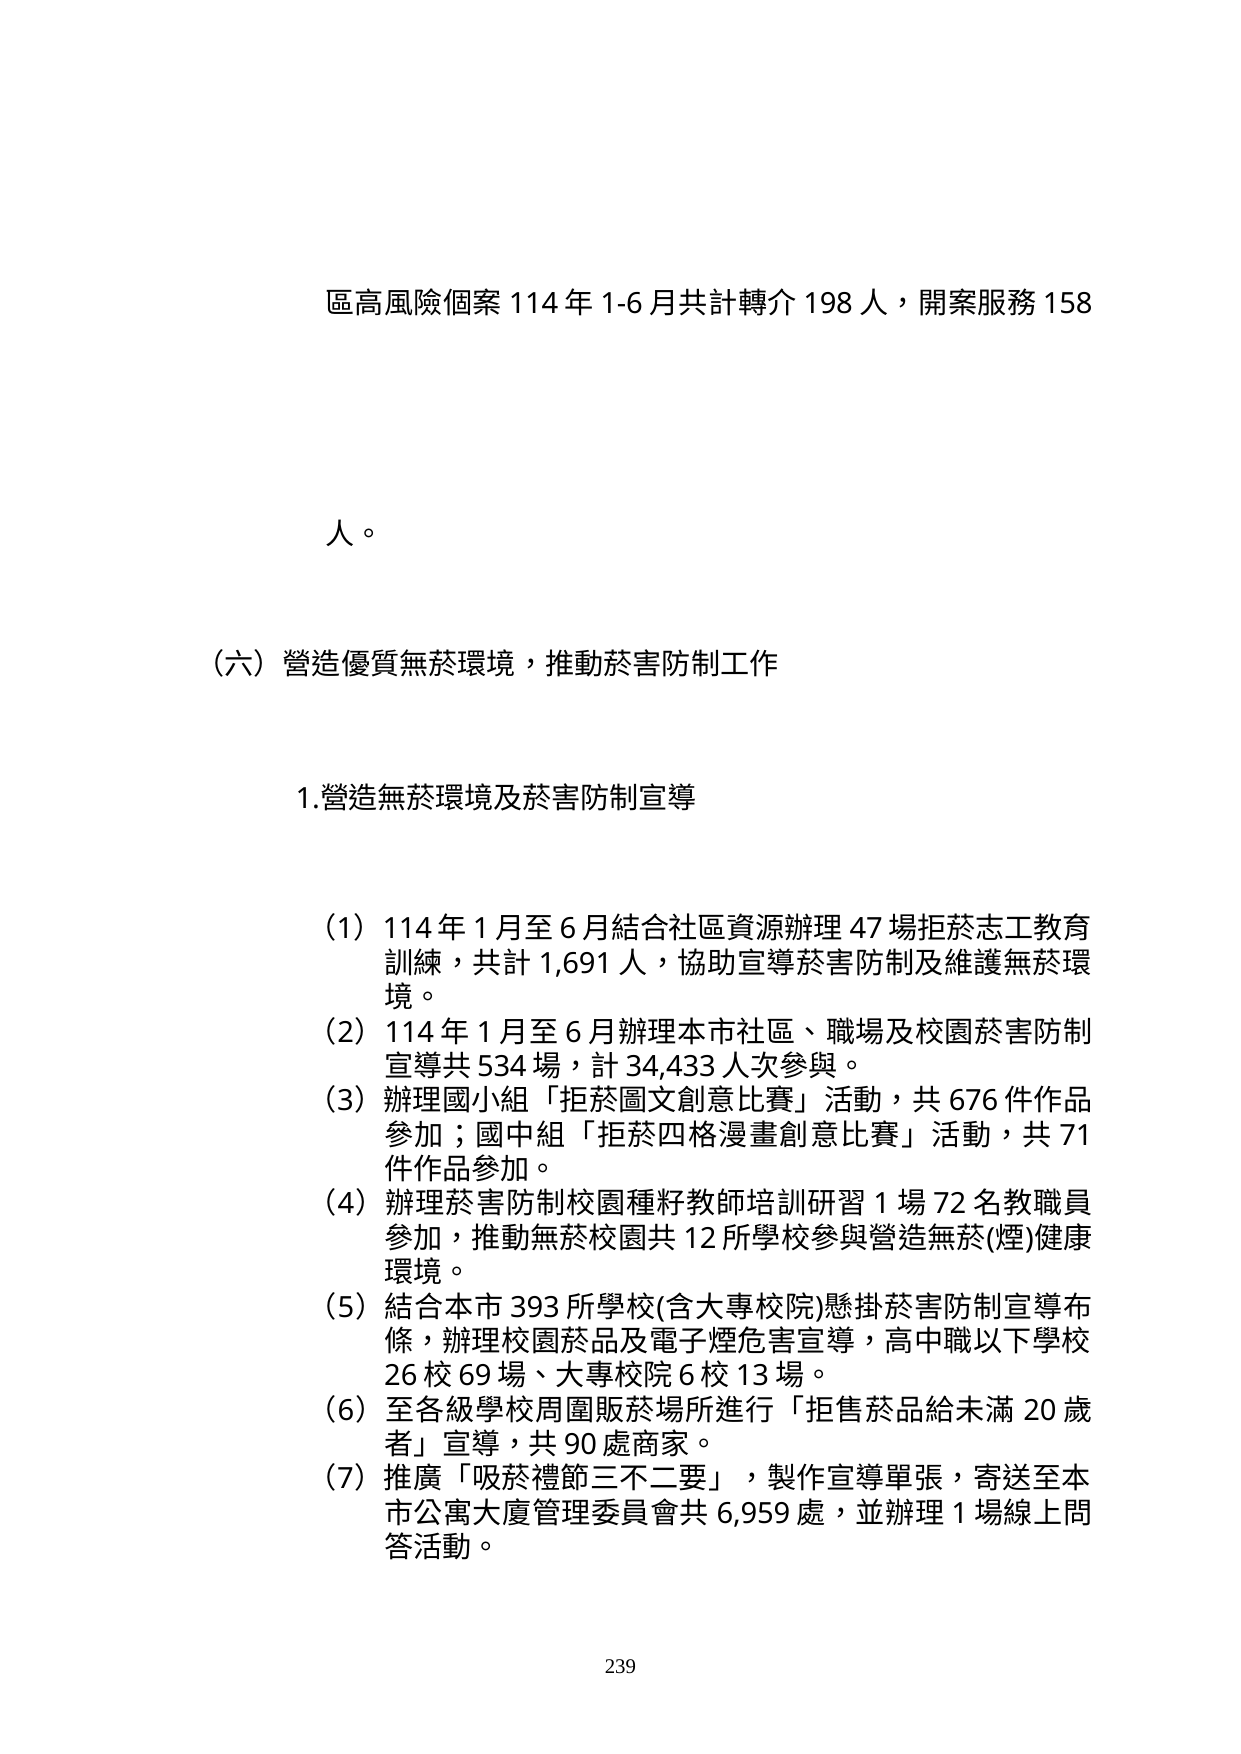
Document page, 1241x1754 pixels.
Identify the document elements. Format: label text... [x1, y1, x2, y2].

text （2）114年1月至6月辦理本市社區、職場及校園菸害防制宣導共534場，計34,433人次參與。 [307, 1014, 1092, 1083]
text 區高風險個案114年1-6月共計轉介198人，開案服務158人。 [295, 186, 1092, 647]
text （6）至各級學校周圍販菸場所進行「拒售菸品給未滿20歲者」宣導，共90處商家。 [307, 1393, 1092, 1461]
text （4）辦理菸害防制校園種籽教師培訓研習1場72名教職員參加，推動無菸校園共12所學校參與營造無菸(煙)健康環境。 [307, 1186, 1092, 1289]
text （六）營造優質無菸環境，推動菸害防制工作 [195, 647, 1092, 681]
text （5）結合本市393所學校(含大專校院)懸掛菸害防制宣導布條，辦理校園菸品及電子煙危害宣導，高中職以下學校26校69場、大專校院6校13場。 [307, 1289, 1092, 1393]
text （1）114年1月至6月結合社區資源辦理47場拒菸志工教育訓練，共計1,691人，協助宣導菸害防制及維護無菸環境。 [307, 911, 1092, 1014]
text 1.營造無菸環境及菸害防制宣導 [295, 681, 1092, 911]
text （3）辦理國小組「拒菸圖文創意比賽」活動，共676件作品參加；國中組「拒菸四格漫畫創意比賽」活動，共71件作品參加。 [307, 1083, 1092, 1186]
text （7）推廣「吸菸禮節三不二要」，製作宣導單張，寄送至本市公寓大廈管理委員會共6,959處，並辦理1場線上問答活動。 [307, 1461, 1092, 1564]
